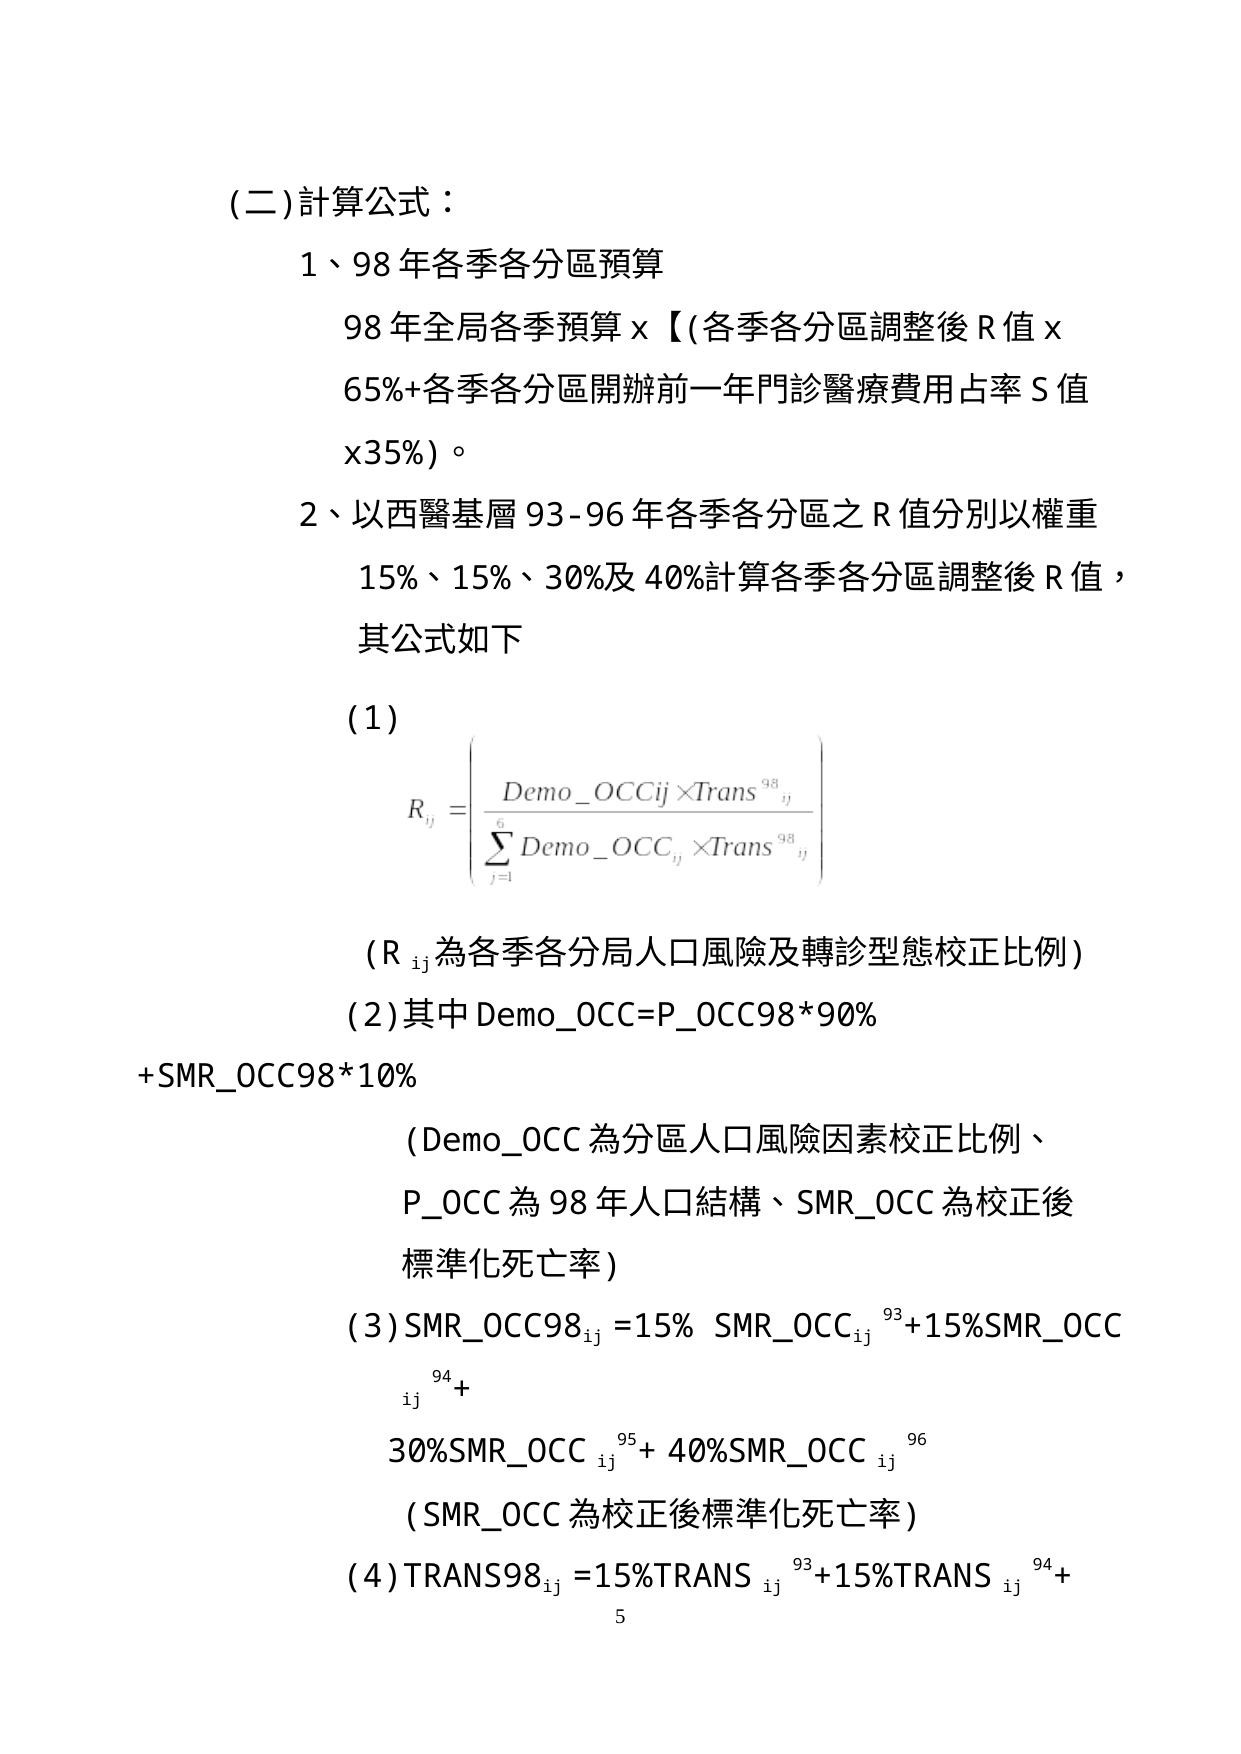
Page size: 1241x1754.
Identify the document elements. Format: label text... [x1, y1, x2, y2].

text 1、98年各季各分區預算 [194, 221, 1104, 283]
text (1) [136, 658, 1228, 908]
text (二)計算公式： [136, 158, 1104, 221]
text (R ij為各季各分局人口風險及轉診型態校正比例) [361, 908, 1228, 971]
text (SMR_OCC為校正後標準化死亡率) [136, 1471, 1124, 1533]
text 30%SMR_OCC ij95+ 40%SMR_OCC ij 96 [387, 1408, 1140, 1471]
text (Demo_OCC為分區人口風險因素校正比例、P_OCC為98年人口結構、SMR_OCC為校正後標準化死亡率) [402, 1096, 1104, 1283]
text (2)其中Demo_OCC=P_OCC98*90%+SMR_OCC98*10% [136, 971, 1104, 1096]
text 98年全局各季預算x【(各季各分區調整後R值x 65%+各季各分區開辦前一年門診醫療費用占率S值x35%)。 [343, 283, 1104, 471]
text (3)SMR_OCC98ij =15% SMR_OCCij 93+15%SMR_OCC ij 94+ [343, 1283, 1140, 1408]
text 2、以西醫基層93-96年各季各分區之R值分別以權重15%、15%、30%及40%計算各季各分區調整後R值，其公式如下 [298, 471, 1104, 658]
text (4)TRANS98ij =15%TRANS ij 93+15%TRANS ij 94+ [136, 1533, 1104, 1596]
